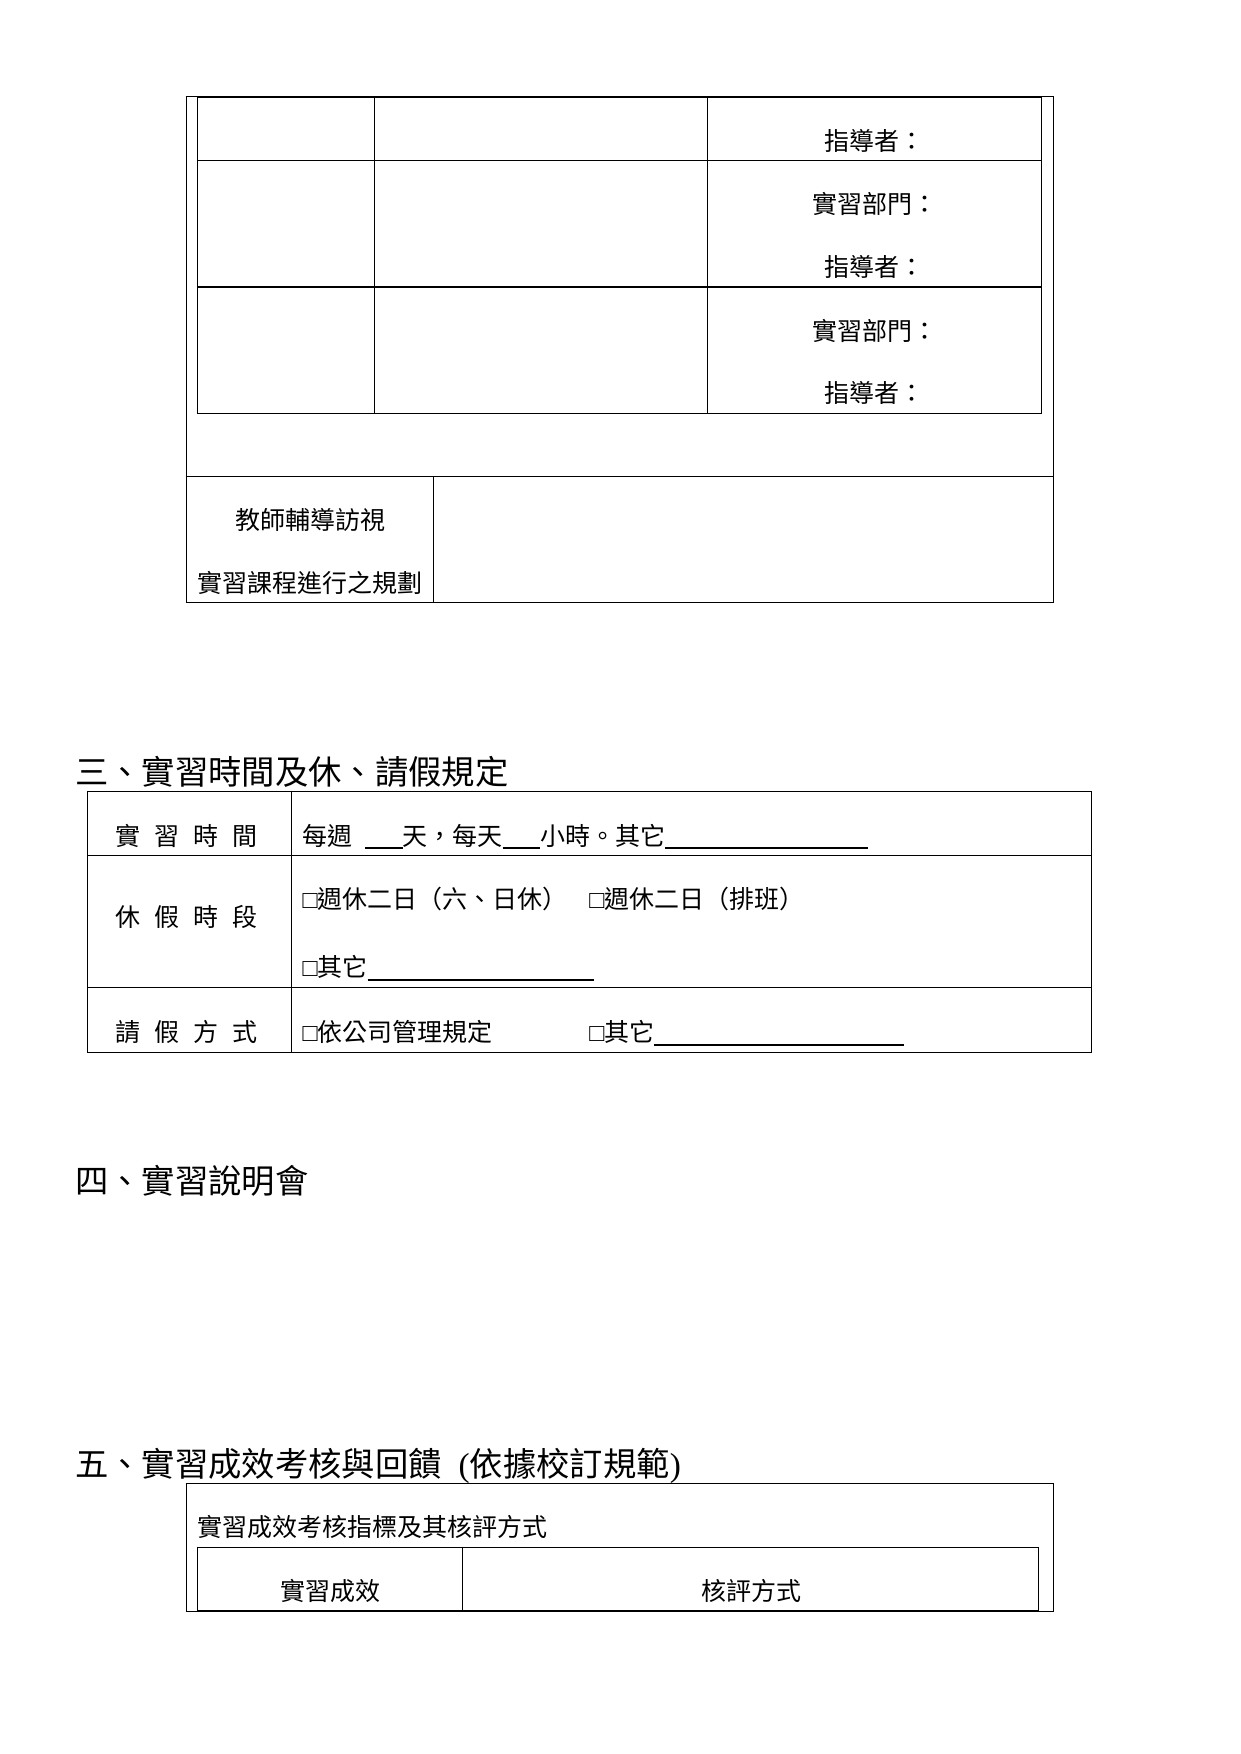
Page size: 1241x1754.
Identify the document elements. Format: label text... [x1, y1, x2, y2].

table_cell [375, 98, 707, 160]
table_cell □週休二日（六、日休） □週休二日（排班） □其它 [292, 856, 1091, 987]
table_cell [198, 288, 374, 412]
table_cell [187, 97, 1053, 476]
text 五、實習成效考核與回饋 (依據校訂規範) [75, 1421, 1165, 1483]
table_cell □依公司管理規定 □其它 [292, 988, 1091, 1052]
table_cell [198, 161, 374, 286]
table_cell 實習部門： 指導者： [708, 161, 1041, 286]
table_cell [375, 161, 707, 286]
table_header 實習成效 [198, 1548, 462, 1610]
subtitle 四、實習說明會 [75, 1137, 1165, 1200]
table_cell 實習部門： 指導者： [708, 288, 1041, 412]
table_header 每週 天，每天 小時。其它 [292, 792, 1091, 855]
table_cell 教師輔導訪視 實習課程進行之規劃 [187, 477, 433, 602]
table_header 核評方式 [463, 1548, 1038, 1610]
table_cell [198, 98, 374, 160]
table_cell [434, 477, 1053, 602]
table_cell [375, 288, 707, 412]
table_cell 請 假 方 式 [88, 988, 291, 1052]
table_cell 休 假 時 段 [88, 856, 291, 987]
text 三、實習時間及休、請假規定 [75, 728, 1165, 791]
table_header 實習成效考核指標及其核評方式 [187, 1484, 1053, 1611]
table_header 實 習 時 間 [88, 792, 291, 855]
table_cell 指導者： [708, 98, 1041, 160]
